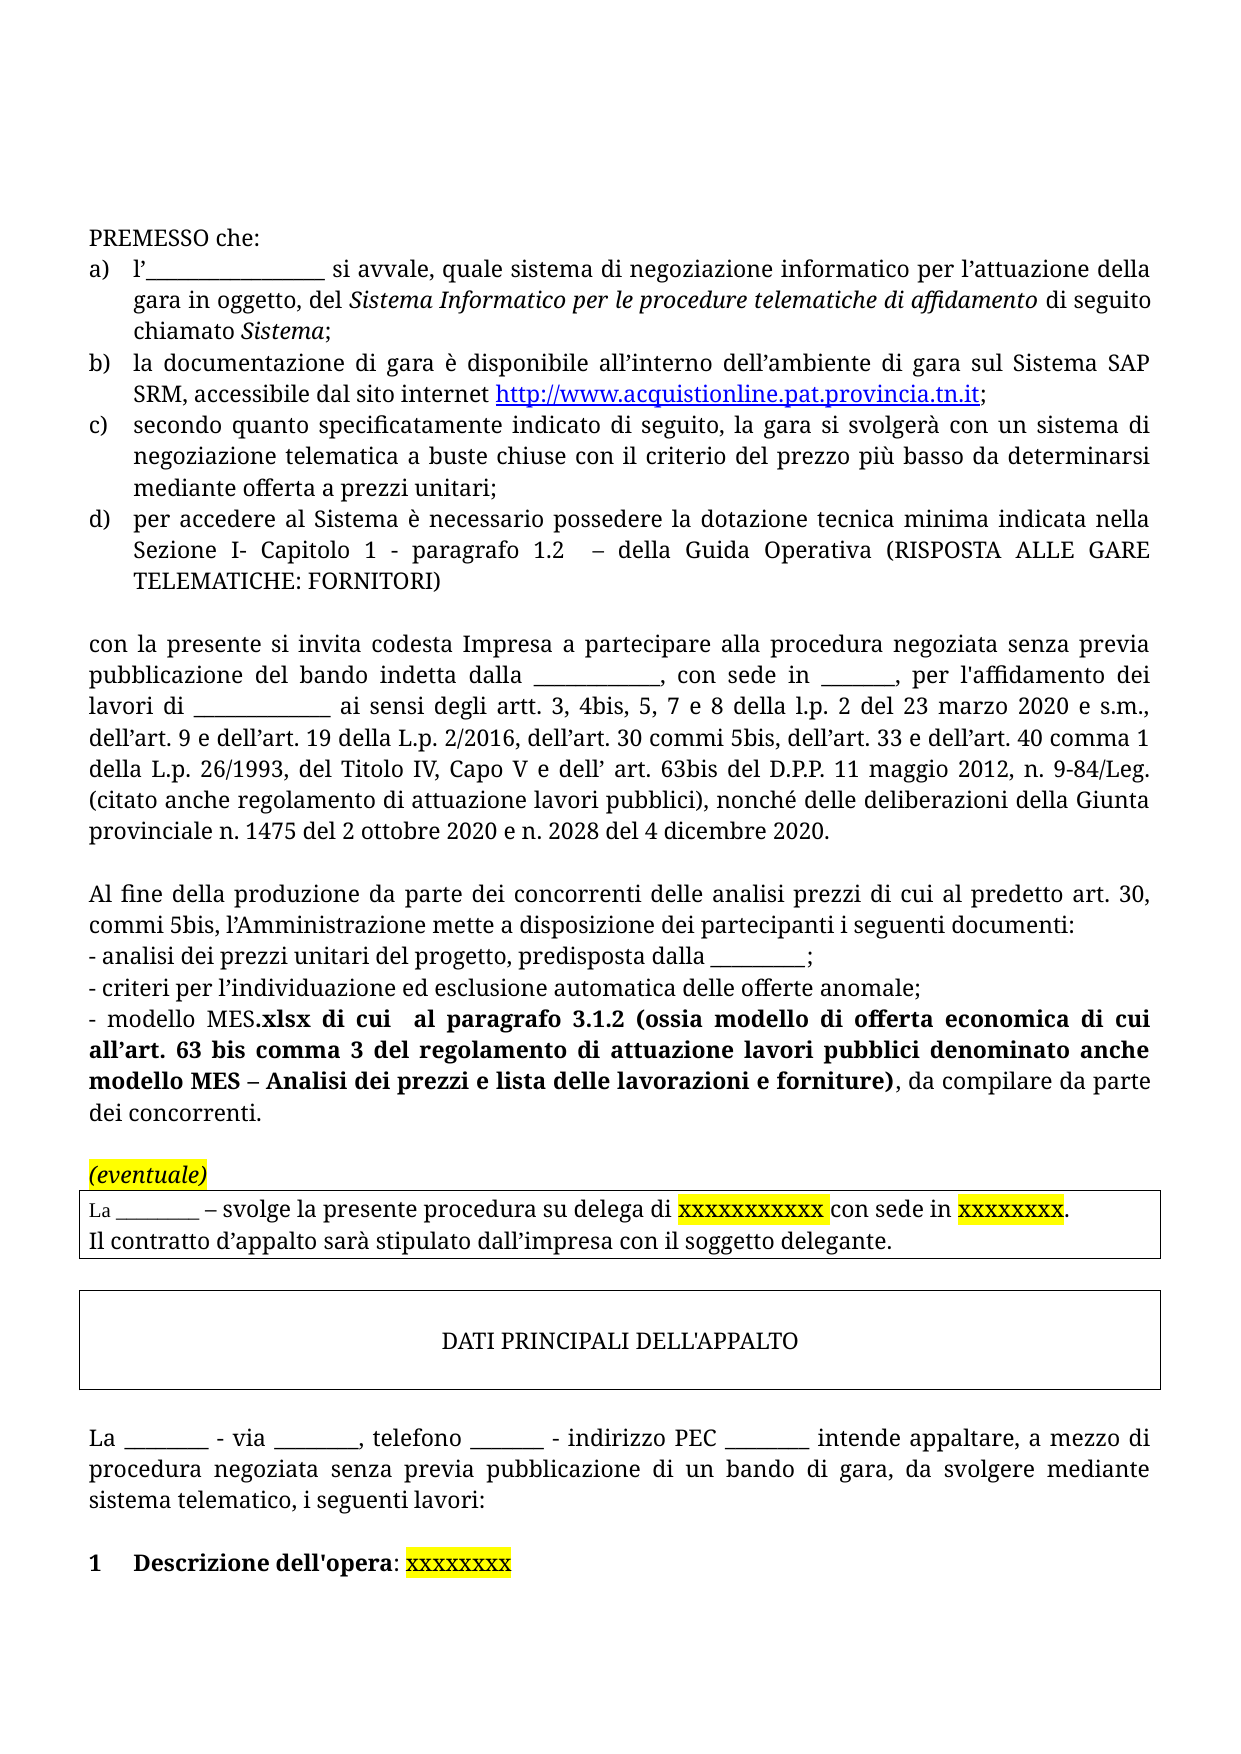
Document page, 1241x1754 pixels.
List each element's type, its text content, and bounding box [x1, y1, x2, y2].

text d) per accedere al Sistema è necessario possedere la dotazione tecnica minima indicata nella Sezione I- Capitolo 1 - paragrafo 1.2 – della Guida Operativa (RISPOSTA ALLE GARE TELEMATICHE: FORNITORI) [89, 503, 1152, 597]
text (eventuale) [89, 1159, 1152, 1190]
text - analisi dei prezzi unitari del progetto, predisposta dalla _________; [89, 940, 1152, 972]
text a) l’_________________ si avvale, quale sistema di negoziazione informatico per l’attuazione della gara in oggetto, del Sistema Informatico per le procedure telematiche di affidamento di seguito chiamato Sistema; [89, 253, 1152, 347]
text con la presente si invita codesta Impresa a partecipare alla procedura negoziata senza previa pubblicazione del bando indetta dalla ____________, con sede in _______, per l'affidamento dei lavori di _____________ ai sensi degli artt. 3, 4bis, 5, 7 e 8 della l.p. 2 del 23 marzo 2020 e s.m., dell’art. 9 e dell’art. 19 della L.p. 2/2016, dell’art. 30 commi 5bis, dell’art. 33 e dell’art. 40 comma 1 della L.p. 26/1993, del Titolo IV, Capo V e dell’ art. 63bis del D.P.P. 11 maggio 2012, n. 9-84/Leg. (citato anche regolamento di attuazione lavori pubblici), nonché delle deliberazioni della Giunta provinciale n. 1475 del 2 ottobre 2020 e n. 2028 del 4 dicembre 2020. [89, 628, 1152, 847]
text c) secondo quanto specificatamente indicato di seguito, la gara si svolgerà con un sistema di negoziazione telematica a buste chiuse con il criterio del prezzo più basso da determinarsi mediante offerta a prezzi unitari; [89, 409, 1152, 503]
text La ________ - via ________, telefono _______ - indirizzo PEC ________ intende appaltare, a mezzo di procedura negoziata senza previa pubblicazione di un bando di gara, da svolgere mediante sistema telematico, i seguenti lavori: [89, 1422, 1152, 1515]
text La ________ – svolge la presente procedura su delega di xxxxxxxxxxx con sede in xxxxxxxx. [80, 1191, 1160, 1222]
text Il contratto d’appalto sarà stipulato dall’impresa con il soggetto delegante. [80, 1222, 1160, 1258]
text 1 Descrizione dell'opera: xxxxxxxx [89, 1547, 1152, 1578]
text b) la documentazione di gara è disponibile all’interno dell’ambiente di gara sul Sistema SAP SRM, accessibile dal sito internet http://www.acquistionline.pat.provincia.tn.it; [89, 347, 1152, 409]
text - criteri per l’individuazione ed esclusione automatica delle offerte anomale; [89, 972, 1152, 1003]
text DATI PRINCIPALI DELL'APPALTO [89, 1325, 1152, 1356]
text - modello MES.xlsx di cui al paragrafo 3.1.2 (ossia modello di offerta economica di cui all’art. 63 bis comma 3 del regolamento di attuazione lavori pubblici denominato anche modello MES – Analisi dei prezzi e lista delle lavorazioni e forniture), da compilare da parte dei concorrenti. [89, 1003, 1152, 1128]
text PREMESSO che: [89, 222, 1152, 253]
text Al fine della produzione da parte dei concorrenti delle analisi prezzi di cui al predetto art. 30, commi 5bis, l’Amministrazione mette a disposizione dei partecipanti i seguenti documenti: [89, 878, 1152, 940]
